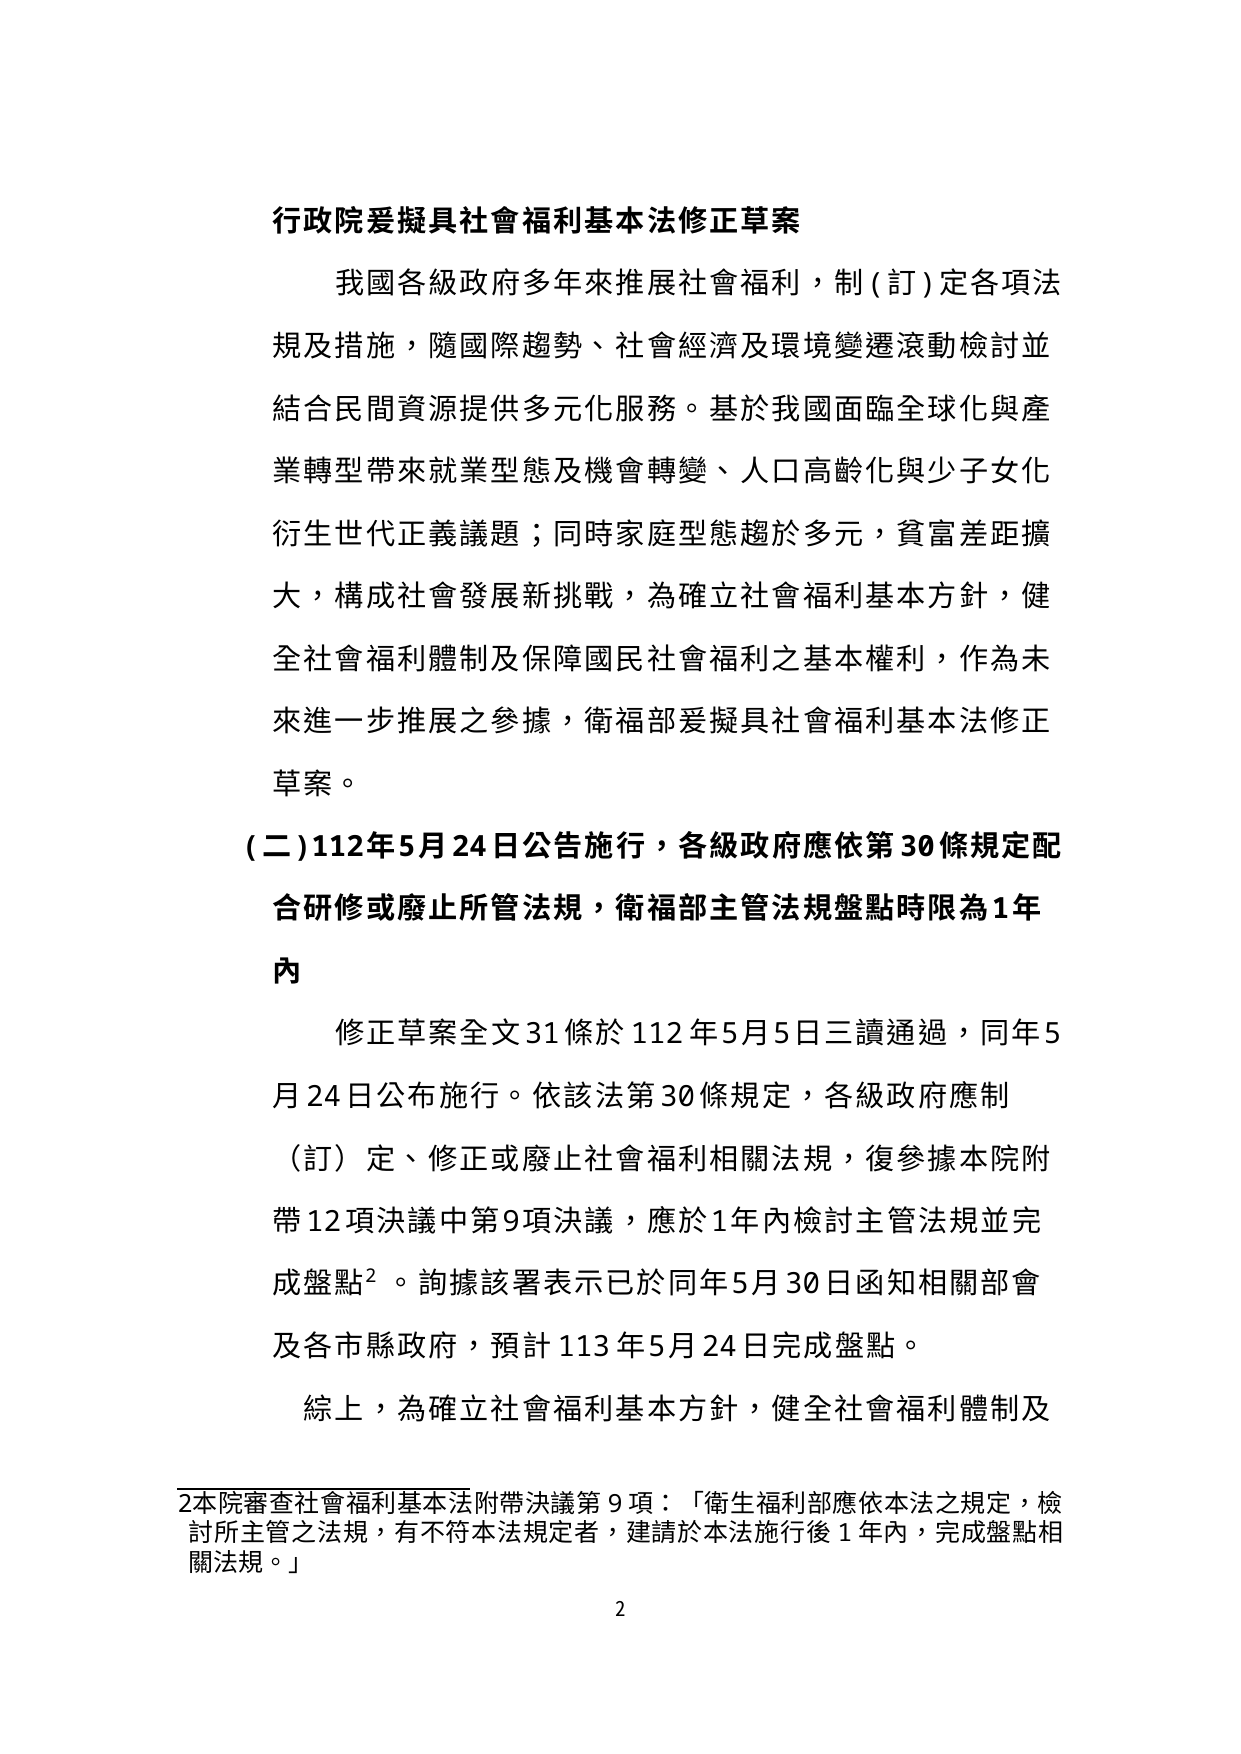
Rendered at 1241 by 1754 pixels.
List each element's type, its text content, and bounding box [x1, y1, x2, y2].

text 本院審查社會福利基本法附帶決議第9項：「衛生福利部應依本法之規定，檢討所主管之法規，有不符本法規定者，建請於本法施行後1年內，完成盤點相關法規。」 [177, 1489, 1063, 1577]
text 我國各級政府多年來推展社會福利，制(訂)定各項法規及措施，隨國際趨勢、社會經濟及環境變遷滾動檢討並結合民間資源提供多元化服務。基於我國面臨全球化與產業轉型帶來就業型態及機會轉變、人口高齡化與少子女化衍生世代正義議題；同時家庭型態趨於多元，貧富差距擴大，構成社會發展新挑戰，為確立社會福利基本方針，健全社會福利體制及保障國民社會福利之基本權利，作為未來進一步推展之參據，衛福部爰擬具社會福利基本法修正草案。 [266, 240, 1063, 802]
text (二)112年5月24日公告施行，各級政府應依第30條規定配合研修或廢止所管法規，衛福部主管法規盤點時限為1年內 [236, 802, 1063, 990]
text 綜上，為確立社會福利基本方針，健全社會福利體制及 [236, 1365, 1063, 1427]
text 修正草案全文31條於112年5月5日三讀通過，同年5月24日公布施行。依該法第30條規定，各級政府應制（訂）定、修正或廢止社會福利相關法規，復參據本院附帶12項決議中第9項決議，應於1年內檢討主管法規並完成盤點。詢據該署表示已於同年5月30日函知相關部會及各市縣政府，預計113年5月24日完成盤點。 [266, 990, 1063, 1365]
text 行政院爰擬具社會福利基本法修正草案 [236, 177, 1063, 240]
